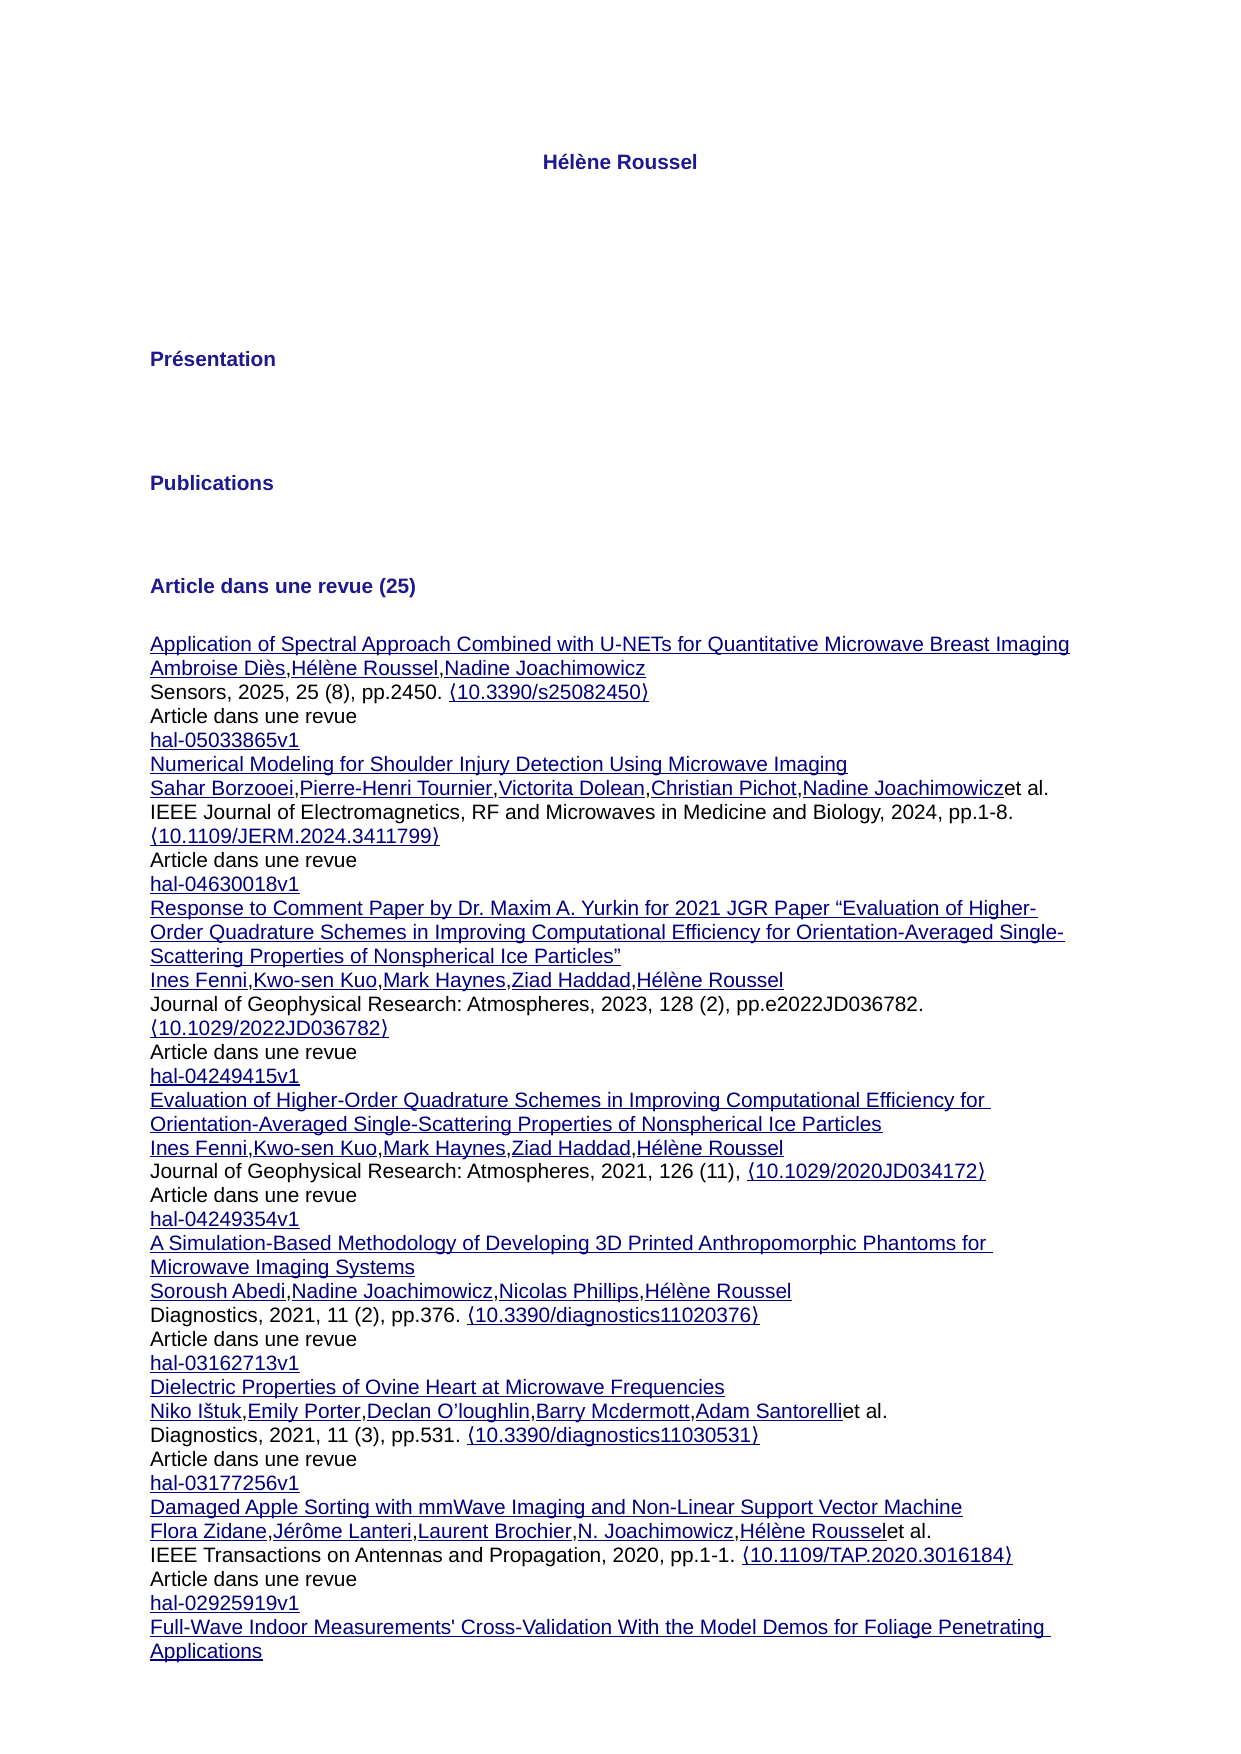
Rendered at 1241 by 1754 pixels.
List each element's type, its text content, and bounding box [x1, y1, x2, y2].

table_header Application of Spectral Approach Combined with U-NETs for Quantitative Microwave Breast Imaging Ambroise Diès,Hélène Roussel,Nadine Joachimowicz Sensors, 2025, 25 (8), pp.2450. ⟨10.3390/s25082450⟩ Article dans une revue hal-05033865v1 [150, 632, 1090, 752]
subtitle Publications [150, 471, 1090, 495]
table_cell Dielectric Properties of Ovine Heart at Microwave Frequencies Niko Ištuk,Emily Porter,Declan O’loughlin,Barry Mcdermott,Adam Santorelliet al. Diagnostics, 2021, 11 (3), pp.531. ⟨10.3390/diagnostics11030531⟩ Article dans une revue hal-03177256v1 [150, 1375, 1090, 1495]
subtitle Hélène Roussel [150, 150, 1090, 174]
table_cell A Simulation-Based Methodology of Developing 3D Printed Anthropomorphic Phantoms for Microwave Imaging Systems Soroush Abedi,Nadine Joachimowicz,Nicolas Phillips,Hélène Roussel Diagnostics, 2021, 11 (2), pp.376. ⟨10.3390/diagnostics11020376⟩ Article dans une revue hal-03162713v1 [150, 1231, 1090, 1375]
table_cell Response to Comment Paper by Dr. Maxim A. Yurkin for 2021 JGR Paper “Evaluation of Higher‐Order Quadrature Schemes in Improving Computational Efficiency for Orientation‐Averaged Single‐Scattering Properties of Nonspherical Ice Particles” Ines Fenni,Kwo‐sen Kuo,Mark Haynes,Ziad Haddad,Hélène Roussel Journal of Geophysical Research: Atmospheres, 2023, 128 (2), pp.e2022JD036782. ⟨10.1029/2022JD036782⟩ Article dans une revue hal-04249415v1 [150, 896, 1090, 1087]
table_cell Damaged Apple Sorting with mmWave Imaging and Non-Linear Support Vector Machine Flora Zidane,Jérôme Lanteri,Laurent Brochier,N. Joachimowicz,Hélène Rousselet al. IEEE Transactions on Antennas and Propagation, 2020, pp.1-1. ⟨10.1109/TAP.2020.3016184⟩ Article dans une revue hal-02925919v1 [150, 1495, 1090, 1614]
table_cell Numerical Modeling for Shoulder Injury Detection Using Microwave Imaging Sahar Borzooei,Pierre-Henri Tournier,Victorita Dolean,Christian Pichot,Nadine Joachimowiczet al. IEEE Journal of Electromagnetics, RF and Microwaves in Medicine and Biology, 2024, pp.1-8. ⟨10.1109/JERM.2024.3411799⟩ Article dans une revue hal-04630018v1 [150, 752, 1090, 896]
subtitle Présentation [150, 347, 1090, 371]
table_cell Full-Wave Indoor Measurements' Cross-Validation With the Model Demos for Foliage Penetrating Applications [150, 1615, 1090, 1662]
subtitle Article dans une revue (25) [150, 574, 1090, 598]
table_cell Evaluation of Higher‐Order Quadrature Schemes in Improving Computational Efficiency for Orientation‐Averaged Single‐Scattering Properties of Nonspherical Ice Particles Ines Fenni,Kwo‐sen Kuo,Mark Haynes,Ziad Haddad,Hélène Roussel Journal of Geophysical Research: Atmospheres, 2021, 126 (11), ⟨10.1029/2020JD034172⟩ Article dans une revue hal-04249354v1 [150, 1088, 1090, 1231]
